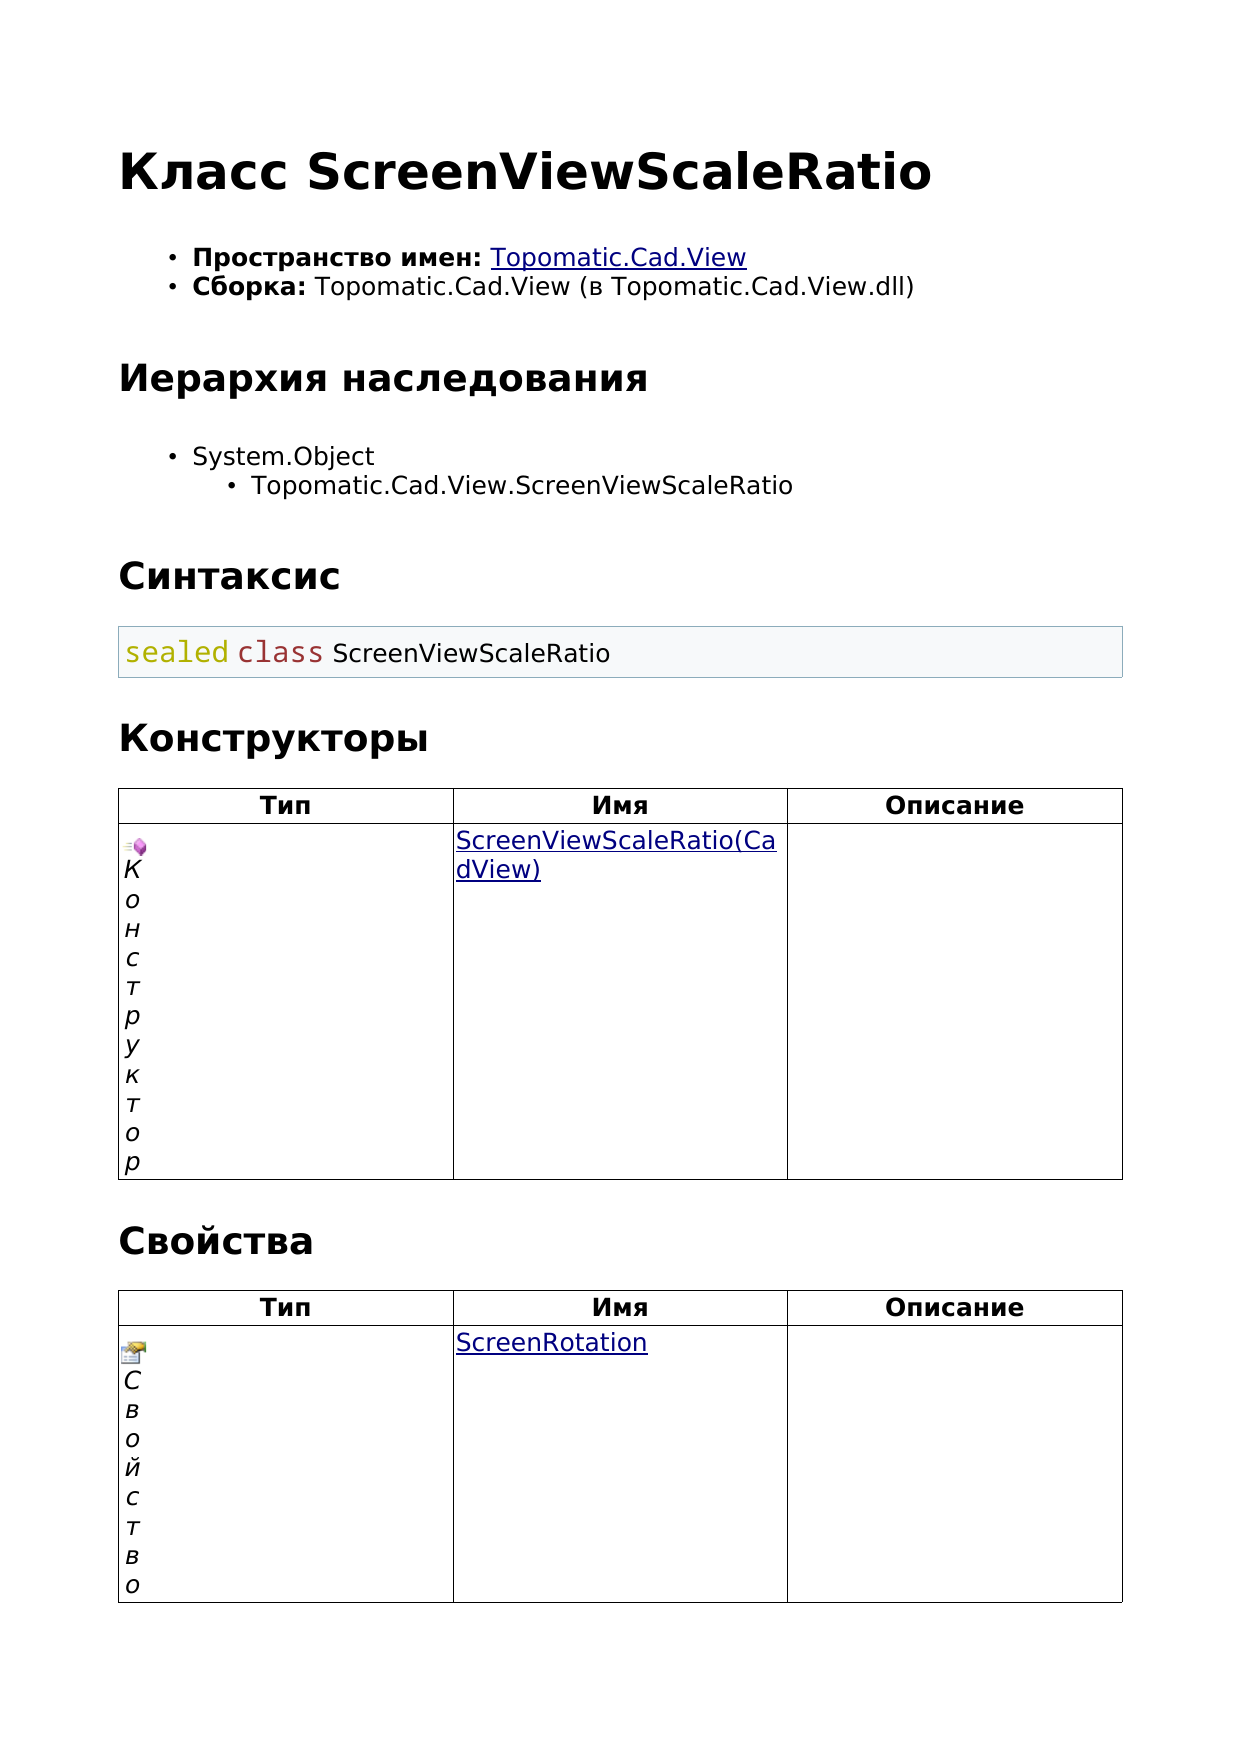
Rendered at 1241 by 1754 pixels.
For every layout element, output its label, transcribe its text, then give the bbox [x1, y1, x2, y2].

list System.Object [177, 442, 1122, 471]
subtitle Класс ScreenViewScaleRatio [118, 143, 1122, 201]
subtitle Синтаксис [118, 554, 1122, 598]
table_cell [119, 824, 453, 1179]
table_cell ScreenRotation [454, 1326, 787, 1602]
subtitle Конструкторы [118, 717, 1122, 761]
table_header Тип [119, 1291, 453, 1325]
picture [121, 838, 147, 856]
table_cell ScreenViewScaleRatio(CadView) [454, 824, 787, 1179]
table_cell [788, 824, 1122, 1179]
table_header Имя [454, 1291, 787, 1325]
list Пространство имен: Topomatic.Cad.View [177, 243, 1122, 272]
list Сборка: Topomatic.Cad.View (в Topomatic.Cad.View.dll) [177, 272, 1122, 302]
subtitle Иерархия наследования [118, 356, 1122, 400]
table_header Описание [788, 1291, 1122, 1325]
picture [121, 1340, 147, 1366]
list Topomatic.Cad.View.ScreenViewScaleRatio [236, 471, 1122, 500]
table_header Описание [788, 789, 1122, 823]
table_header Имя [454, 789, 787, 823]
table_header Тип [119, 789, 453, 823]
table_header sealed class ScreenViewScaleRatio [119, 627, 1122, 677]
table_cell [788, 1326, 1122, 1602]
subtitle Свойства [118, 1219, 1122, 1263]
table_cell [119, 1326, 453, 1602]
